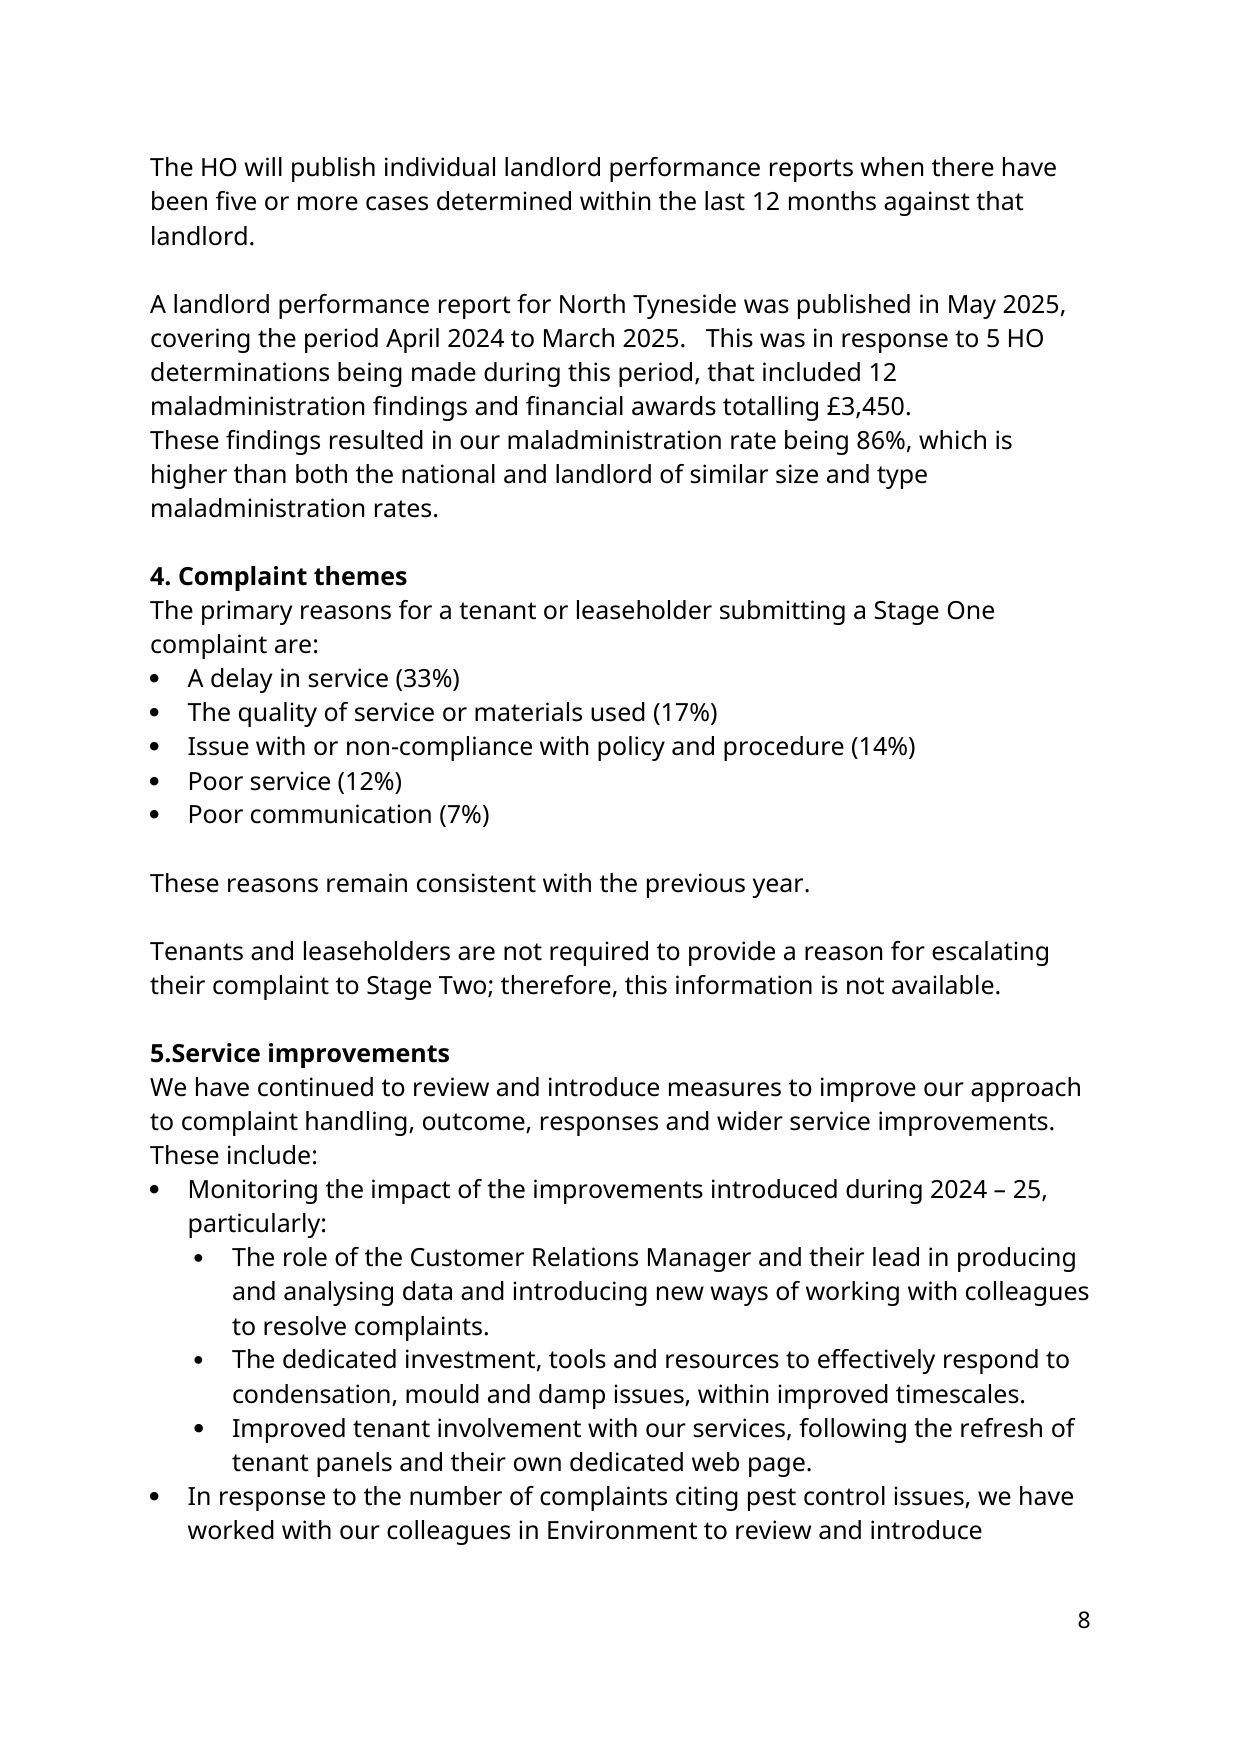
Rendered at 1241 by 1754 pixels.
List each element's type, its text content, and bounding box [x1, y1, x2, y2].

list Improved tenant involvement with our services, following the refresh of tenant panels and their own dedicated web page. [194, 1410, 1090, 1478]
list Poor communication (7%) [150, 797, 1090, 831]
text 5.Service improvements [150, 1036, 1090, 1070]
list The quality of service or materials used (17%) [150, 695, 1090, 729]
text The primary reasons for a tenant or leaseholder submitting a Stage One complaint are: [150, 593, 1090, 661]
list Poor service (12%) [150, 763, 1090, 797]
list A delay in service (33%) [150, 661, 1090, 695]
list The dedicated investment, tools and resources to effectively respond to condensation, mould and damp issues, within improved timescales. [194, 1342, 1090, 1410]
list Issue with or non-compliance with policy and procedure (14%) [150, 729, 1090, 763]
text The HO will publish individual landlord performance reports when there have been five or more cases determined within the last 12 months against that landlord. [150, 150, 1090, 252]
text We have continued to review and introduce measures to improve our approach to complaint handling, outcome, responses and wider service improvements. These include: [150, 1070, 1090, 1172]
list In response to the number of complaints citing pest control issues, we have worked with our colleagues in Environment to review and introduce [150, 1478, 1090, 1547]
text These reasons remain consistent with the previous year. [150, 865, 1090, 899]
list The role of the Customer Relations Manager and their lead in producing and analysing data and introducing new ways of working with colleagues to resolve complaints. [194, 1240, 1090, 1342]
list Monitoring the impact of the improvements introduced during 2024 – 25, particularly: [150, 1172, 1090, 1240]
text A landlord performance report for North Tyneside was published in May 2025, covering the period April 2024 to March 2025. This was in response to 5 HO determinations being made during this period, that included 12 maladministration findings and financial awards totalling £3,450. [150, 286, 1090, 422]
text Tenants and leaseholders are not required to provide a reason for escalating their complaint to Stage Two; therefore, this information is not available. [150, 933, 1090, 1002]
text These findings resulted in our maladministration rate being 86%, which is higher than both the national and landlord of similar size and type maladministration rates. [150, 422, 1090, 525]
text 4. Complaint themes [150, 559, 1090, 593]
